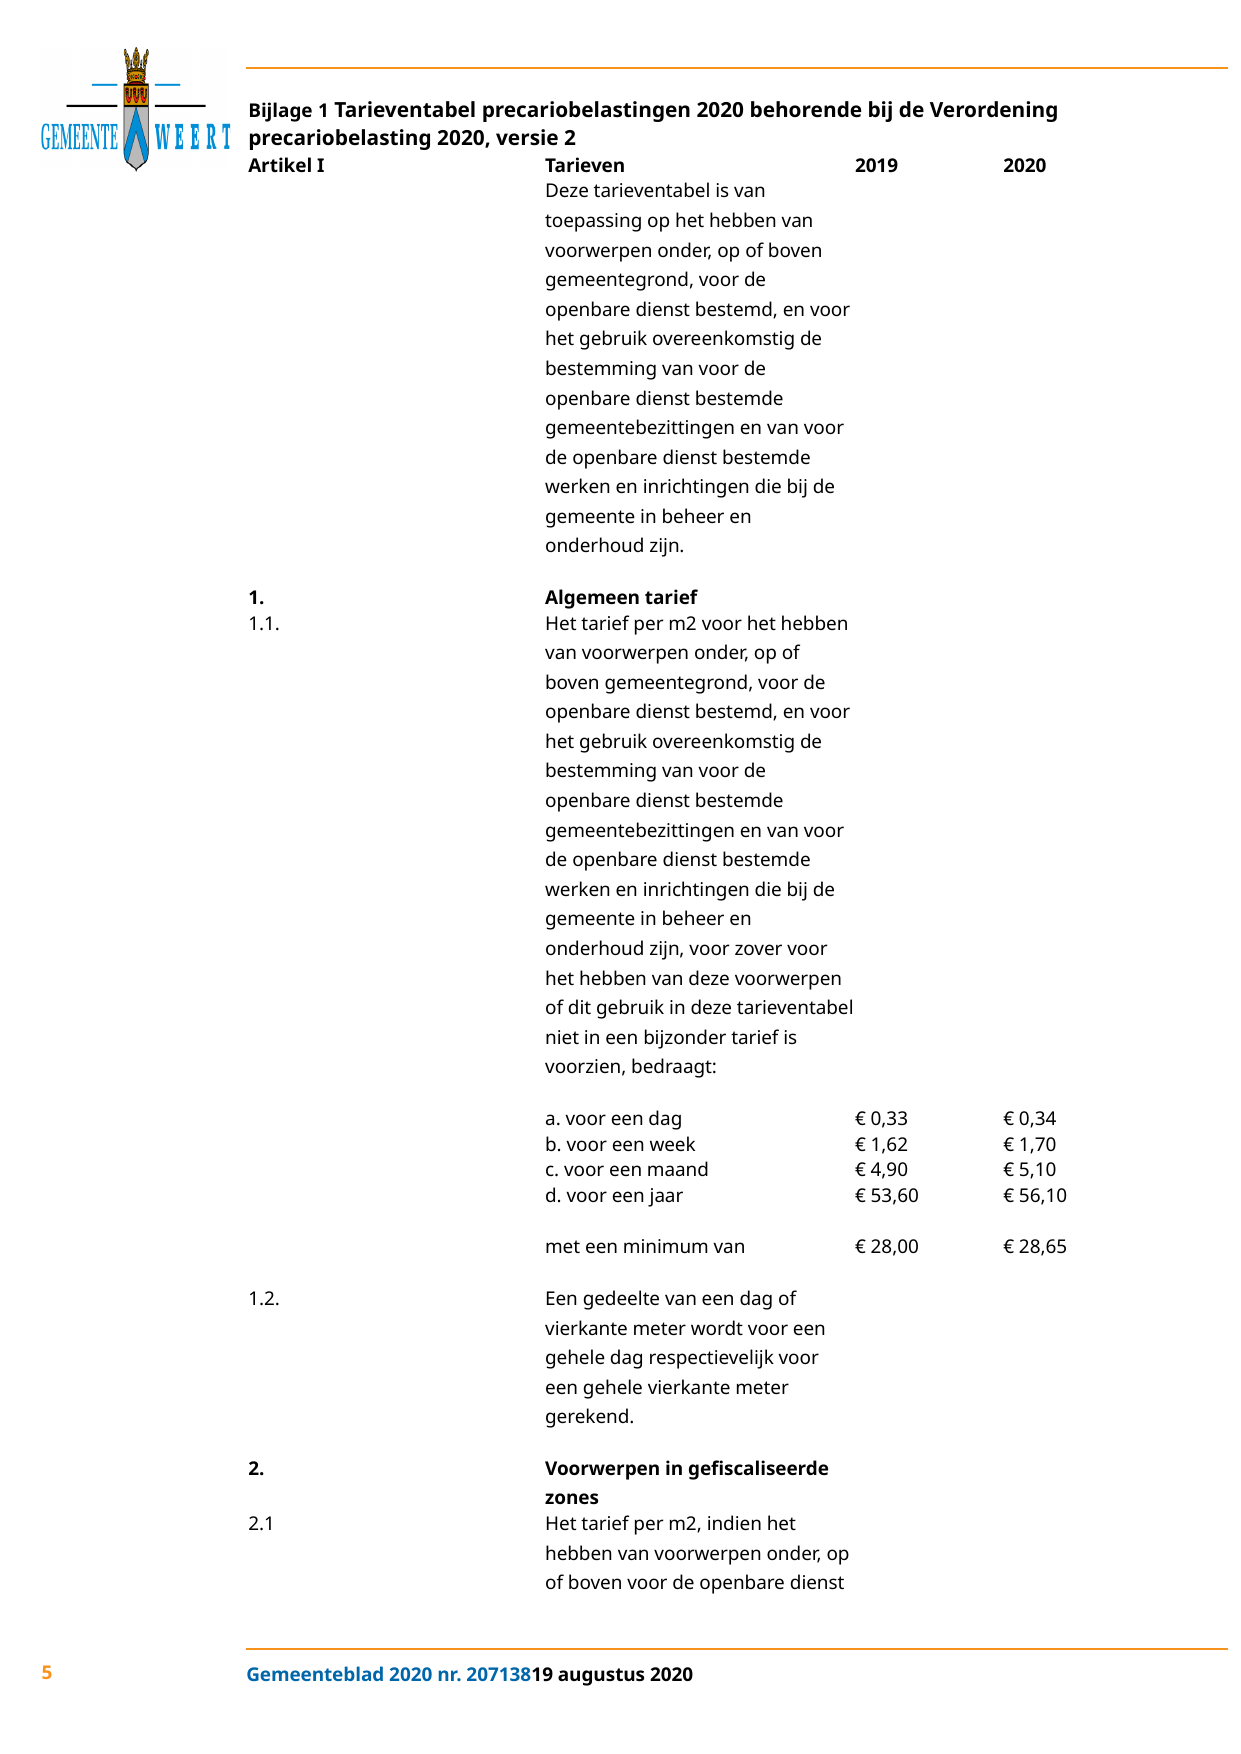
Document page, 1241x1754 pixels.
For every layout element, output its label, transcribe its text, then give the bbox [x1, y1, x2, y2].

table_cell [855, 1079, 1003, 1105]
table_cell [1003, 1259, 1152, 1285]
table_cell [855, 610, 1003, 1079]
table_cell [855, 1259, 1003, 1285]
table_cell Het tarief per m2, indien het hebben van voorwerpen onder, op of boven voor de openbare dienst [545, 1510, 855, 1595]
table_cell 1. [248, 584, 545, 610]
table_cell [855, 178, 1003, 558]
table_cell [545, 1429, 855, 1455]
table_header 2020 [1003, 152, 1152, 178]
table_cell [248, 1079, 545, 1105]
table_cell [248, 1105, 545, 1131]
table_cell [1003, 1208, 1152, 1234]
table_cell met een minimum van [545, 1234, 855, 1259]
table_cell [855, 584, 1003, 610]
picture [41, 47, 231, 172]
table_cell [248, 1156, 545, 1182]
table_cell b. voor een week [545, 1131, 855, 1156]
table_cell [855, 1429, 1003, 1455]
table_cell € 1,62 [855, 1131, 1003, 1156]
table_cell [855, 1208, 1003, 1234]
table_cell Deze tarieventabel is van toepassing op het hebben van voorwerpen onder, op of boven gemeentegrond, voor de openbare dienst bestemd, en voor het gebruik overeenkomstig de bestemming van voor de openbare dienst bestemde gemeentebezittingen en van voor de openbare dienst bestemde werken en inrichtingen die bij de gemeente in beheer en onderhoud zijn. [545, 178, 855, 558]
table_cell [1003, 178, 1152, 558]
text Bijlage 1 Tarieventabel precariobelastingen 2020 behorende bij de Verordening precariobelasting 2020, versie 2 [248, 95, 1152, 152]
table_header 2019 [855, 152, 1003, 178]
table_cell 1.1. [248, 610, 545, 1079]
table_cell [855, 558, 1003, 584]
table_cell [248, 1234, 545, 1259]
table_cell [248, 558, 545, 584]
table_cell [1003, 584, 1152, 610]
table_cell € 53,60 [855, 1182, 1003, 1208]
table_cell c. voor een maand [545, 1156, 855, 1182]
table_cell € 28,00 [855, 1234, 1003, 1259]
table_cell [545, 1259, 855, 1285]
table_cell [545, 1079, 855, 1105]
table_cell [1003, 558, 1152, 584]
table_cell [1003, 1285, 1152, 1429]
table_cell [248, 1429, 545, 1455]
table_cell [855, 1285, 1003, 1429]
table_cell € 0,34 [1003, 1105, 1152, 1131]
table_cell € 5,10 [1003, 1156, 1152, 1182]
table_cell Het tarief per m2 voor het hebben van voorwerpen onder, op of boven gemeentegrond, voor de openbare dienst bestemd, en voor het gebruik overeenkomstig de bestemming van voor de openbare dienst bestemde gemeentebezittingen en van voor de openbare dienst bestemde werken en inrichtingen die bij de gemeente in beheer en onderhoud zijn, voor zover voor het hebben van deze voorwerpen of dit gebruik in deze tarieventabel niet in een bijzonder tarief is voorzien, bedraagt: [545, 610, 855, 1079]
table_cell a. voor een dag [545, 1105, 855, 1131]
table_cell [248, 1182, 545, 1208]
table_cell [1003, 1510, 1152, 1595]
table_cell [1003, 1079, 1152, 1105]
table_cell Een gedeelte van een dag of vierkante meter wordt voor een gehele dag respectievelijk voor een gehele vierkante meter gerekend. [545, 1285, 855, 1429]
table_cell [545, 1208, 855, 1234]
table_cell [1003, 1455, 1152, 1510]
table_cell € 56,10 [1003, 1182, 1152, 1208]
table_cell [1003, 1429, 1152, 1455]
table_cell Algemeen tarief [545, 584, 855, 610]
table_cell d. voor een jaar [545, 1182, 855, 1208]
table_cell Voorwerpen in gefiscaliseerde zones [545, 1455, 855, 1510]
table_cell [248, 1259, 545, 1285]
table_cell [1003, 610, 1152, 1079]
table_cell € 1,70 [1003, 1131, 1152, 1156]
table_cell [248, 1131, 545, 1156]
table_cell [855, 1455, 1003, 1510]
table_cell € 4,90 [855, 1156, 1003, 1182]
table_cell € 28,65 [1003, 1234, 1152, 1259]
table_cell 2. [248, 1455, 545, 1510]
table_header Tarieven [545, 152, 855, 178]
table_cell 1.2. [248, 1285, 545, 1429]
table_cell [248, 1208, 545, 1234]
table_cell 2.1 [248, 1510, 545, 1595]
table_header Artikel I [248, 152, 545, 178]
table_cell [855, 1510, 1003, 1595]
table_cell € 0,33 [855, 1105, 1003, 1131]
table_cell [248, 178, 545, 558]
table_cell [545, 558, 855, 584]
